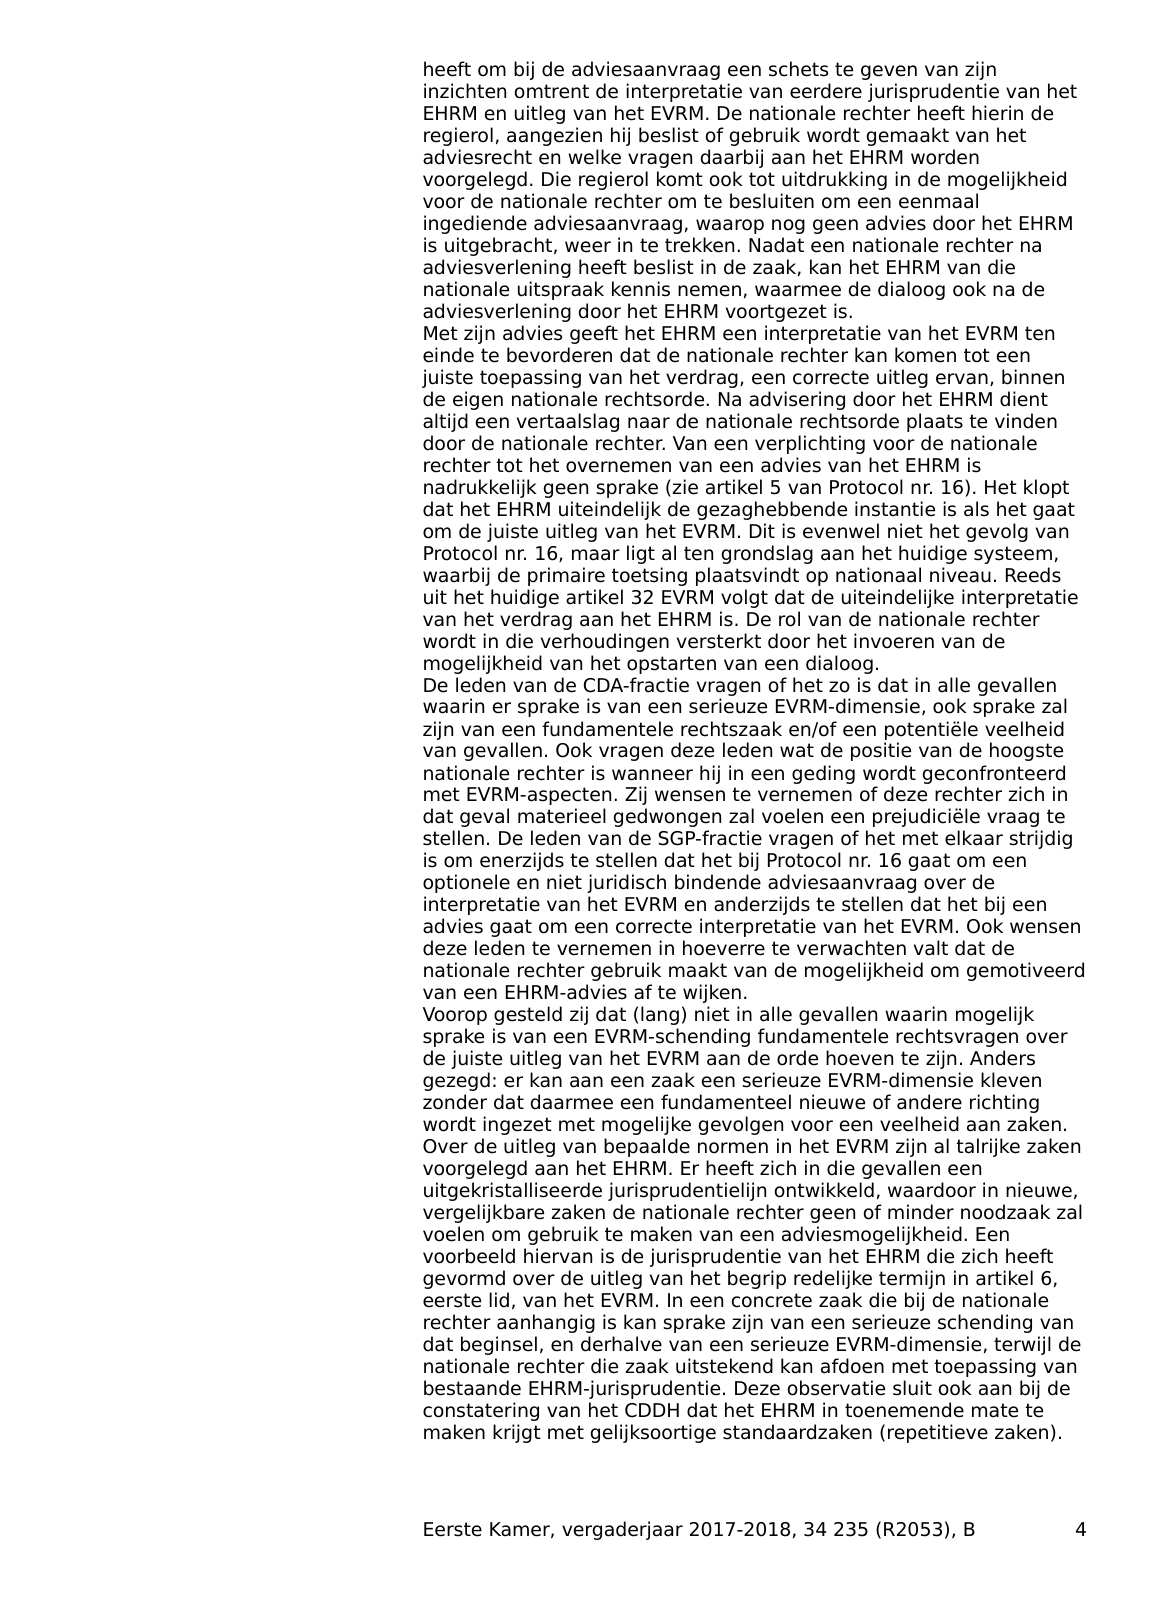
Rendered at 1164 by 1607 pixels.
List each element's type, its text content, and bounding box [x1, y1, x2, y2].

text heeft om bij de adviesaanvraag een schets te geven van zijn inzichten omtrent de interpretatie van eerdere jurisprudentie van het EHRM en uitleg van het EVRM. De nationale rechter heeft hierin de regierol, aangezien hij beslist of gebruik wordt gemaakt van het adviesrecht en welke vragen daarbij aan het EHRM worden voorgelegd. Die regierol komt ook tot uitdrukking in de mogelijkheid voor de nationale rechter om te besluiten om een eenmaal ingediende adviesaanvraag, waarop nog geen advies door het EHRM is uitgebracht, weer in te trekken. Nadat een nationale rechter na adviesverlening heeft beslist in de zaak, kan het EHRM van die nationale uitspraak kennis nemen, waarmee de dialoog ook na de adviesverlening door het EHRM voortgezet is. [422, 59, 1087, 323]
text De leden van de CDA-fractie vragen of het zo is dat in alle gevallen waarin er sprake is van een serieuze EVRM-dimensie, ook sprake zal zijn van een fundamentele rechtszaak en/of een potentiële veelheid van gevallen. Ook vragen deze leden wat de positie van de hoogste nationale rechter is wanneer hij in een geding wordt geconfronteerd met EVRM-aspecten. Zij wensen te vernemen of deze rechter zich in dat geval materieel gedwongen zal voelen een prejudiciële vraag te stellen. De leden van de SGP-fractie vragen of het met elkaar strijdig is om enerzijds te stellen dat het bij Protocol nr. 16 gaat om een optionele en niet juridisch bindende adviesaanvraag over de interpretatie van het EVRM en anderzijds te stellen dat het bij een advies gaat om een correcte interpretatie van het EVRM. Ook wensen deze leden te vernemen in hoeverre te verwachten valt dat de nationale rechter gebruik maakt van de mogelijkheid om gemotiveerd van een EHRM-advies af te wijken. [422, 674, 1087, 1004]
text Met zijn advies geeft het EHRM een interpretatie van het EVRM ten einde te bevorderen dat de nationale rechter kan komen tot een juiste toepassing van het verdrag, een correcte uitleg ervan, binnen de eigen nationale rechtsorde. Na advisering door het EHRM dient altijd een vertaalslag naar de nationale rechtsorde plaats te vinden door de nationale rechter. Van een verplichting voor de nationale rechter tot het overnemen van een advies van het EHRM is nadrukkelijk geen sprake (zie artikel 5 van Protocol nr. 16). Het klopt dat het EHRM uiteindelijk de gezaghebbende instantie is als het gaat om de juiste uitleg van het EVRM. Dit is evenwel niet het gevolg van Protocol nr. 16, maar ligt al ten grondslag aan het huidige systeem, waarbij de primaire toetsing plaatsvindt op nationaal niveau. Reeds uit het huidige artikel 32 EVRM volgt dat de uiteindelijke interpretatie van het verdrag aan het EHRM is. De rol van de nationale rechter wordt in die verhoudingen versterkt door het invoeren van de mogelijkheid van het opstarten van een dialoog. [422, 323, 1087, 674]
text Voorop gesteld zij dat (lang) niet in alle gevallen waarin mogelijk sprake is van een EVRM-schending fundamentele rechtsvragen over de juiste uitleg van het EVRM aan de orde hoeven te zijn. Anders gezegd: er kan aan een zaak een serieuze EVRM-dimensie kleven zonder dat daarmee een fundamenteel nieuwe of andere richting wordt ingezet met mogelijke gevolgen voor een veelheid aan zaken. Over de uitleg van bepaalde normen in het EVRM zijn al talrijke zaken voorgelegd aan het EHRM. Er heeft zich in die gevallen een uitgekristalliseerde jurisprudentielijn ontwikkeld, waardoor in nieuwe, vergelijkbare zaken de nationale rechter geen of minder noodzaak zal voelen om gebruik te maken van een adviesmogelijkheid. Een voorbeeld hiervan is de jurisprudentie van het EHRM die zich heeft gevormd over de uitleg van het begrip redelijke termijn in artikel 6, eerste lid, van het EVRM. In een concrete zaak die bij de nationale rechter aanhangig is kan sprake zijn van een serieuze schending van dat beginsel, en derhalve van een serieuze EVRM-dimensie, terwijl de nationale rechter die zaak uitstekend kan afdoen met toepassing van bestaande EHRM-jurisprudentie. Deze observatie sluit ook aan bij de constatering van het CDDH dat het EHRM in toenemende mate te maken krijgt met gelijksoortige standaardzaken (repetitieve zaken). [422, 1004, 1087, 1444]
